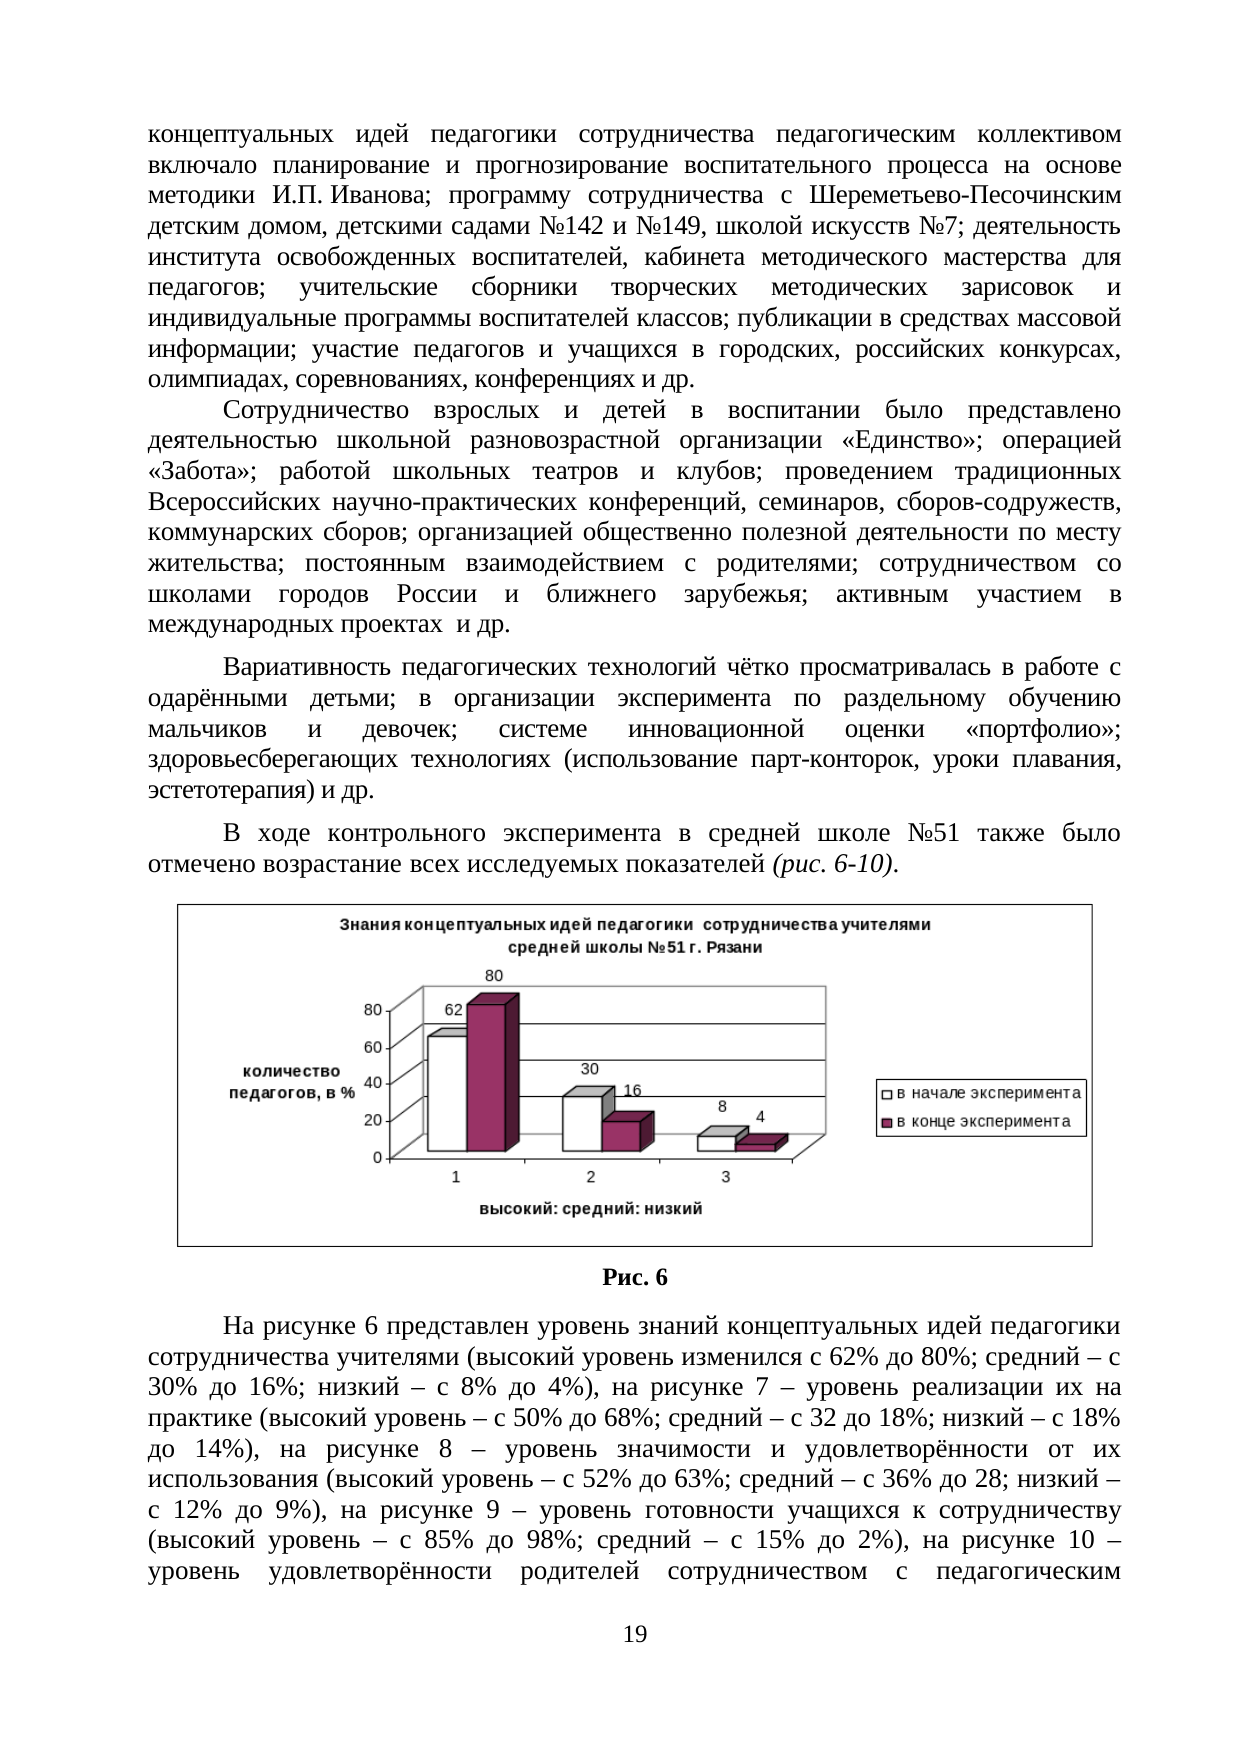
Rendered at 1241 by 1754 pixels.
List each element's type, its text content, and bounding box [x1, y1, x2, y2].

text Рис. 6 [148, 888, 1122, 1291]
text концептуальных идей педагогики сотрудничества педагогическим коллективом включало планирование и прогнозирование воспитательного процесса на основе методики И.П. Иванова; программу сотрудничества с Шереметьево-Песочинским детским домом, детскими садами №142 и №149, школой искусств №7; деятельность института освобожденных воспитателей, кабинета методического мастерства для педагогов; учительские сборники творческих методических зарисовок и индивидуальные программы воспитателей классов; публикации в средствах массовой информации; участие педагогов и учащихся в городских, российских конкурсах, олимпиадах, соревнованиях, конференциях и др. [148, 118, 1122, 394]
text Вариативность педагогических технологий чётко просматривалась в работе с одарёнными детьми; в организации эксперимента по раздельному обучению мальчиков и девочек; системе инновационной оценки «портфолио»; здоровьесберегающих технологиях (использование парт-конторок, уроки плавания, эстетотерапия) и др. [148, 651, 1122, 804]
text В ходе контрольного эксперимента в средней школе №51 также было отмечено возрастание всех исследуемых показателей (рис. 6-10). [148, 817, 1122, 878]
text На рисунке 6 представлен уровень знаний концептуальных идей педагогики сотрудничества учителями (высокий уровень изменился с 62% до 80%; средний – с 30% до 16%; низкий – с 8% до 4%), на рисунке 7 – уровень реализации их на практике (высокий уровень – с 50% до 68%; средний – с 32 до 18%; низкий – с 18% до 14%), на рисунке 8 – уровень значимости и удовлетворённости от их использования (высокий уровень – с 52% до 63%; средний – с 36% до 28; низкий – с 12% до 9%), на рисунке 9 – уровень готовности учащихся к сотрудничеству (высокий уровень – с 85% до 98%; средний – с 15% до 2%), на рисунке 10 – уровень удовлетворённости родителей сотрудничеством с педагогическим [148, 1310, 1122, 1586]
text Сотрудничество взрослых и детей в воспитании было представлено деятельностью школьной разновозрастной организации «Единство»; операцией «Забота»; работой школьных театров и клубов; проведением традиционных Всероссийских научно-практических конференций, семинаров, сборов-содружеств, коммунарских сборов; организацией общественно полезной деятельности по месту жительства; постоянным взаимодействием с родителями; сотрудничеством со школами городов России и ближнего зарубежья; активным участием в международных проектах и др. [148, 394, 1122, 639]
